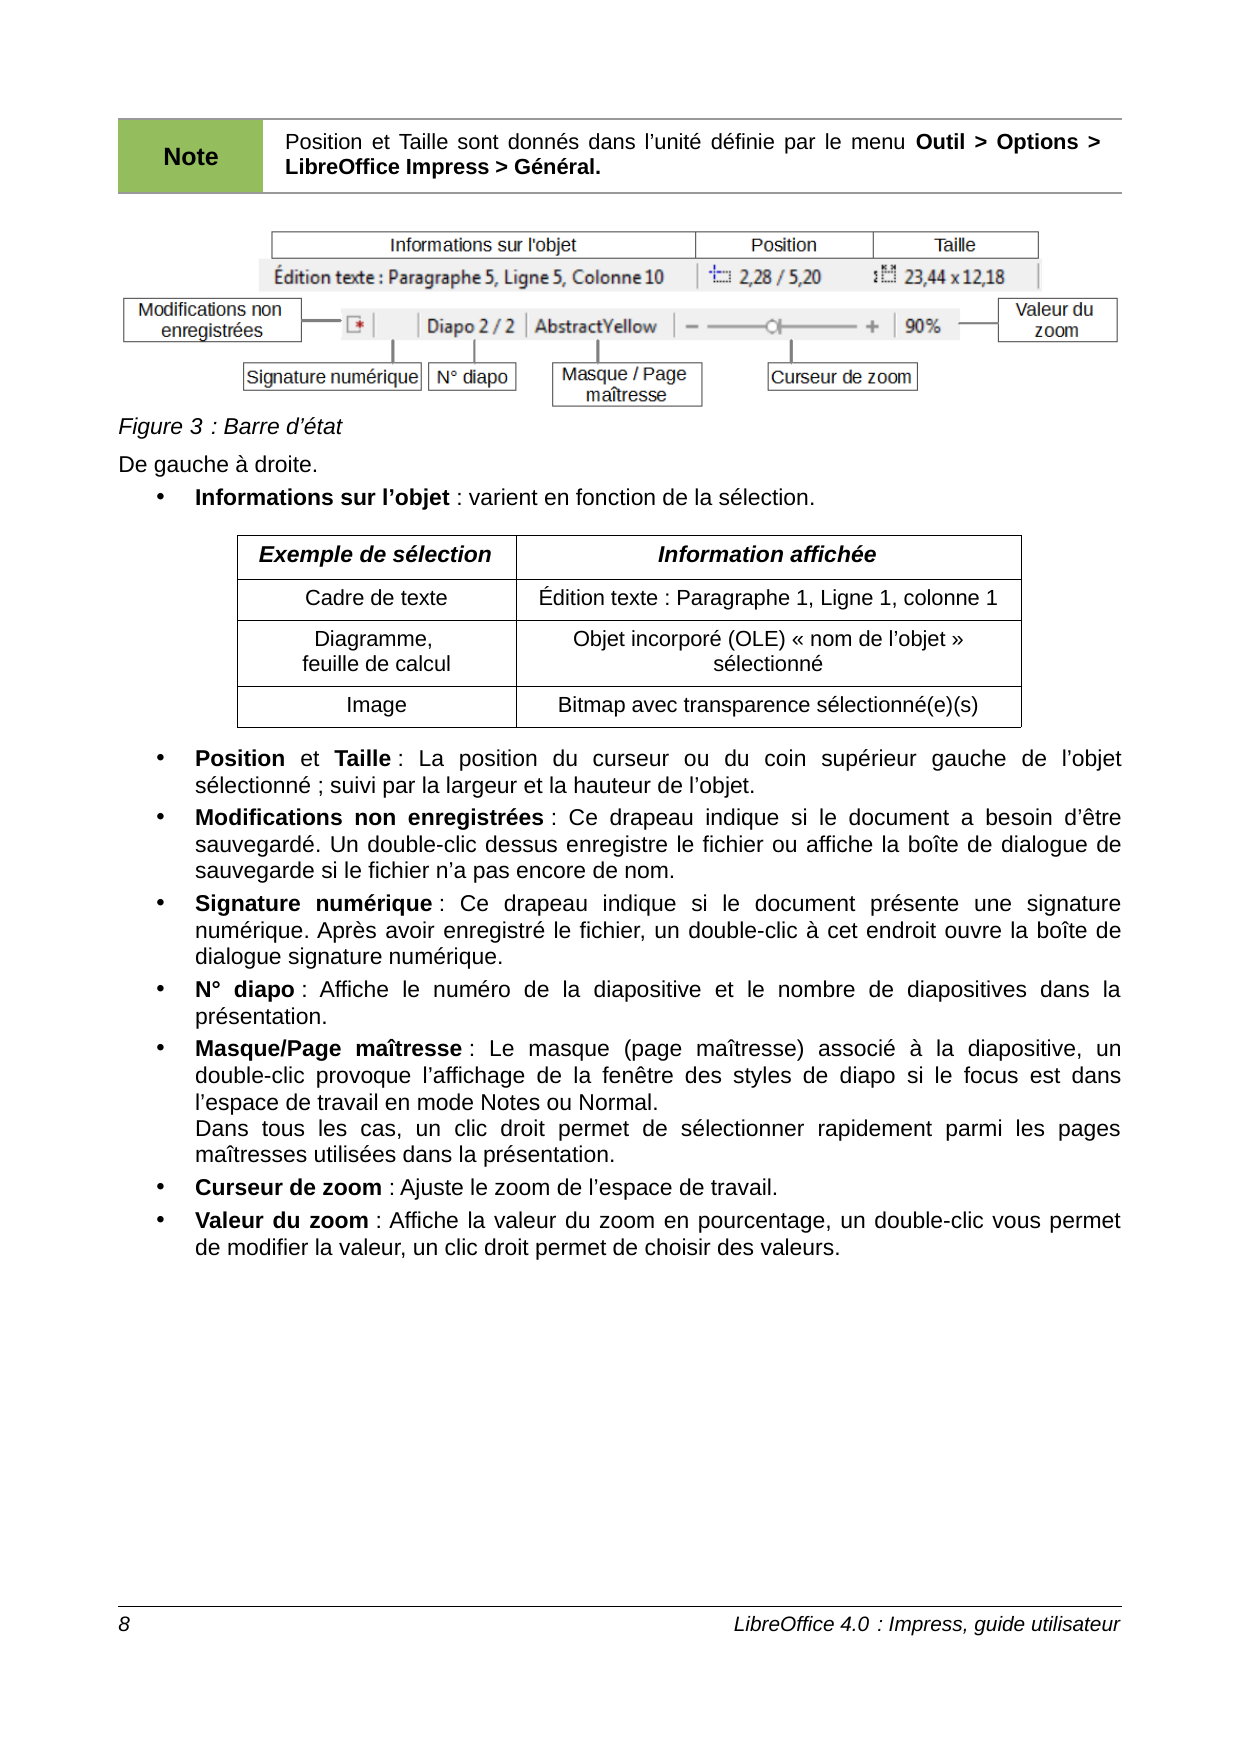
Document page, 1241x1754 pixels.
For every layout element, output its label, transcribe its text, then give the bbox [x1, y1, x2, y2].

list Curseur de zoom : Ajuste le zoom de l’espace de travail. [156, 1174, 1122, 1201]
table_cell Objet incorporé (OLE) « nom de l’objet » sélectionné [517, 621, 1021, 686]
table_cell Cadre de texte [238, 580, 516, 620]
table_cell Image [238, 687, 516, 727]
list Informations sur l’objet : varient en fonction de la sélection. [156, 484, 1122, 511]
list Position et Taille : La position du curseur ou du coin supérieur gauche de l’objet sélectionné ; suivi par la largeur et la hauteur de l’objet. [156, 745, 1122, 798]
table_cell Édition texte : Paragraphe 1, Ligne 1, colonne 1 [517, 580, 1021, 620]
table_header Note [118, 120, 263, 192]
table_cell Bitmap avec transparence sélectionné(e)(s) [517, 687, 1021, 727]
list Valeur du zoom : Affiche la valeur du zoom en pourcentage, un double-clic vous permet de modifier la valeur, un clic droit permet de choisir des valeurs. [156, 1207, 1122, 1260]
table_header Position et Taille sont donnés dans l’unité définie par le menu Outil > Options > LibreOffice Impress > Général. [264, 120, 1122, 192]
list De gauche à droite. [118, 451, 1122, 478]
table_cell Diagramme, feuille de calcul [238, 621, 516, 686]
list N° diapo : Affiche le numéro de la diapositive et le nombre de diapositives dans la présentation. [156, 976, 1122, 1029]
table_header Information affichée [517, 536, 1021, 579]
text Figure 3 : Barre d’état [118, 413, 1122, 439]
table_header Exemple de sélection [238, 536, 516, 579]
list Signature numérique : Ce drapeau indique si le document présente une signature numérique. Après avoir enregistré le fichier, un double-clic à cet endroit ouvre la boîte de dialogue signature numérique. [156, 890, 1122, 969]
picture [118, 225, 1123, 413]
list Masque/Page maîtresse : Le masque (page maîtresse) associé à la diapositive, un double-clic provoque l’affichage de la fenêtre des styles de diapo si le focus est dans l’espace de travail en mode Notes ou Normal. Dans tous les cas, un clic droit permet de sélectionner rapidement parmi les pages maîtresses utilisées dans la présentation. [156, 1035, 1122, 1168]
list Modifications non enregistrées : Ce drapeau indique si le document a besoin d’être sauvegardé. Un double-clic dessus enregistre le fichier ou affiche la boîte de dialogue de sauvegarde si le fichier n’a pas encore de nom. [156, 804, 1122, 884]
